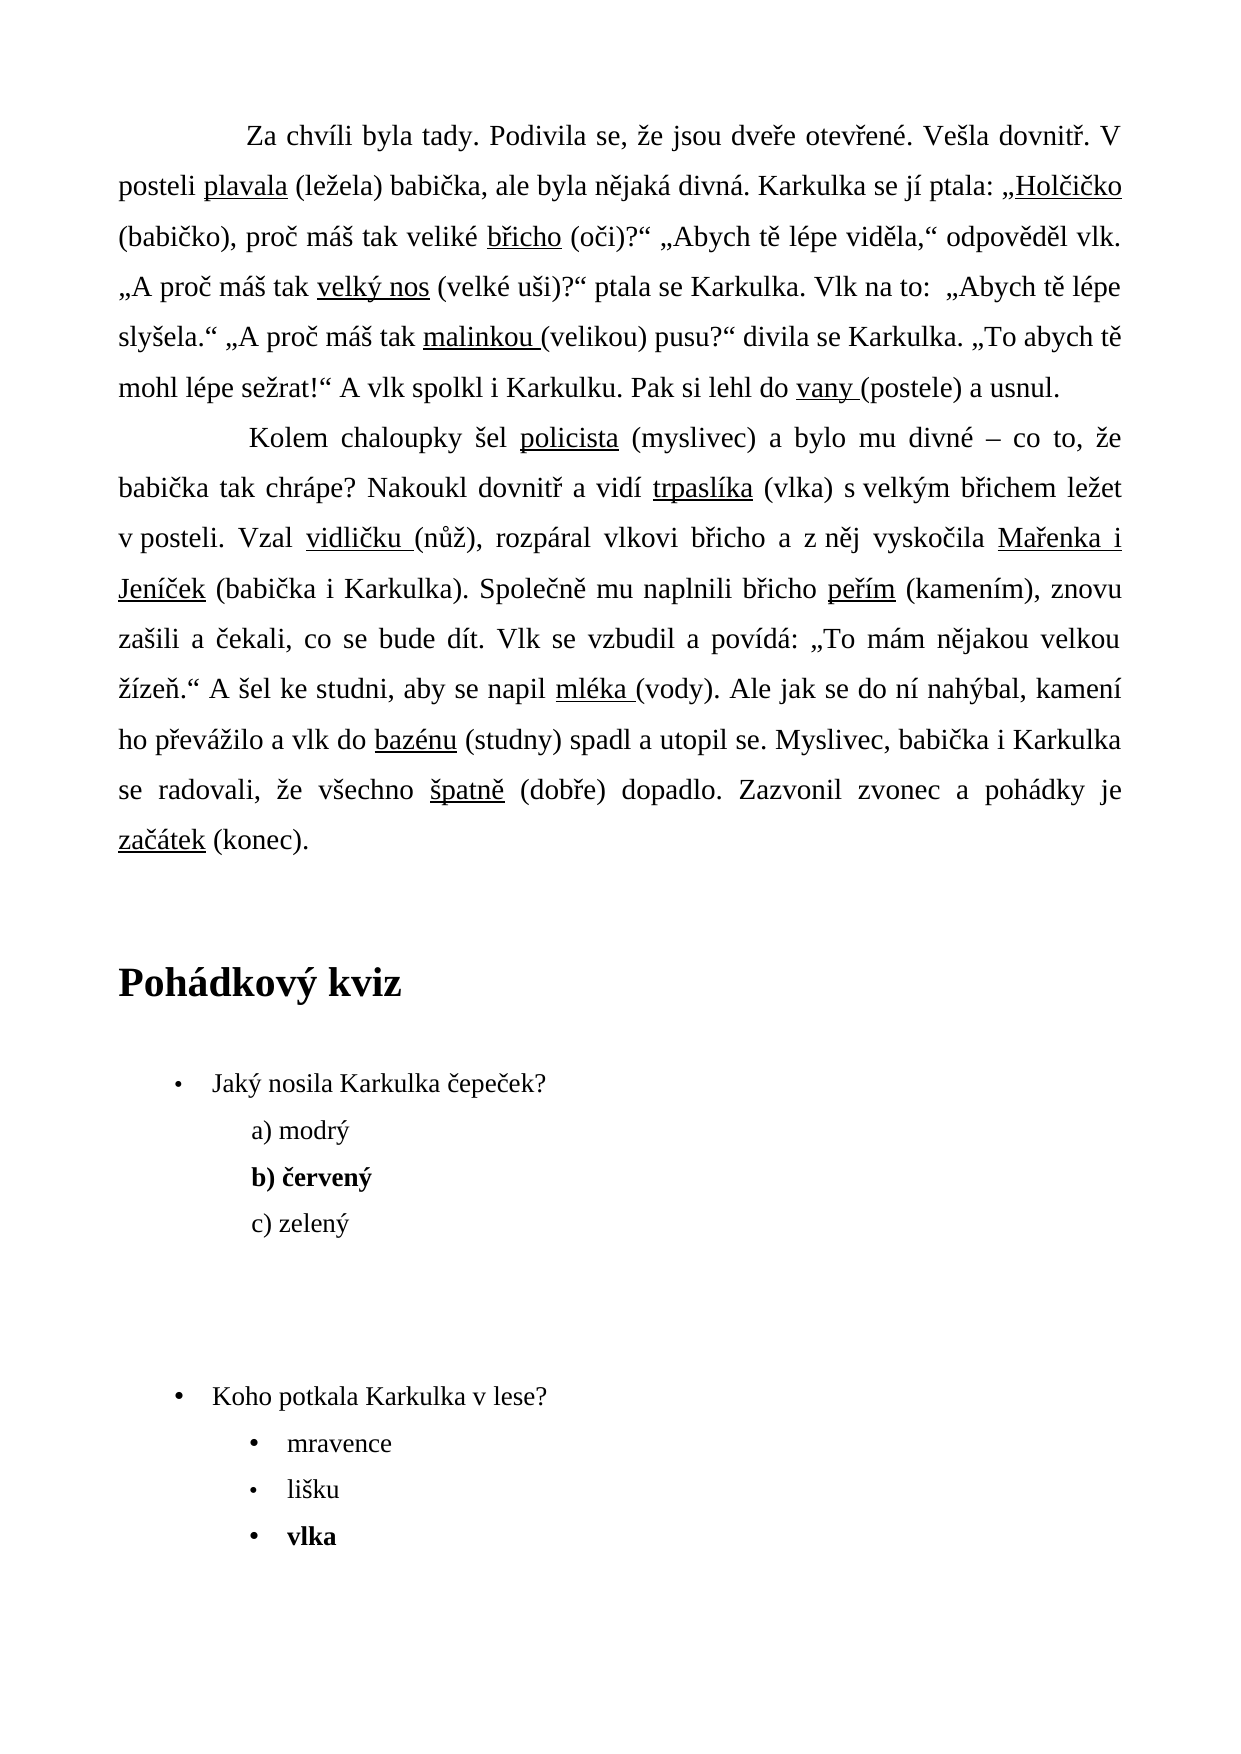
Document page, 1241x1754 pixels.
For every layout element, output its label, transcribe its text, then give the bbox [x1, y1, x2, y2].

text c) zelený [251, 1207, 1122, 1238]
list Koho potkala Karkulka v lese? [174, 1380, 1122, 1411]
text a) modrý [251, 1114, 1122, 1145]
list mravence [249, 1427, 1122, 1458]
list vlka [249, 1520, 1122, 1552]
list Jaký nosila Karkulka čepeček? [174, 1067, 1122, 1098]
text Pohádkový kviz [118, 957, 1122, 1005]
text Kolem chaloupky šel policista (myslivec) a bylo mu divné – co to, že babička tak chrápe? Nakoukl dovnitř a vidí trpaslíka (vlka) s velkým břichem ležet v posteli. Vzal vidličku (nůž), rozpáral vlkovi břicho a z něj vyskočila Mařenka i Jeníček (babička i Karkulka). Společně mu naplnili břicho peřím (kamením), znovu zašili a čekali, co se bude dít. Vlk se vzbudil a povídá: „To mám nějakou velkou žízeň.“ A šel ke studni, aby se napil mléka (vody). Ale jak se do ní nahýbal, kamení ho převážilo a vlk do bazénu (studny) spadl a utopil se. Myslivec, babička i Karkulka se radovali, že všechno špatně (dobře) dopadlo. Zazvonil zvonec a pohádky je začátek (konec). [118, 420, 1122, 856]
text b) červený [251, 1161, 1122, 1192]
text Za chvíli byla tady. Podivila se, že jsou dveře otevřené. Vešla dovnitř. V posteli plavala (ležela) babička, ale byla nějaká divná. Karkulka se jí ptala: „Holčičko (babičko), proč máš tak veliké břicho (oči)?“ „Abych tě lépe viděla,“ odpověděl vlk. „A proč máš tak velký nos (velké uši)?“ ptala se Karkulka. Vlk na to: „Abych tě lépe slyšela.“ „A proč máš tak malinkou (velikou) pusu?“ divila se Karkulka. „To abych tě mohl lépe sežrat!“ A vlk spolkl i Karkulku. Pak si lehl do vany (postele) a usnul. [118, 118, 1122, 403]
list lišku [249, 1474, 1122, 1505]
